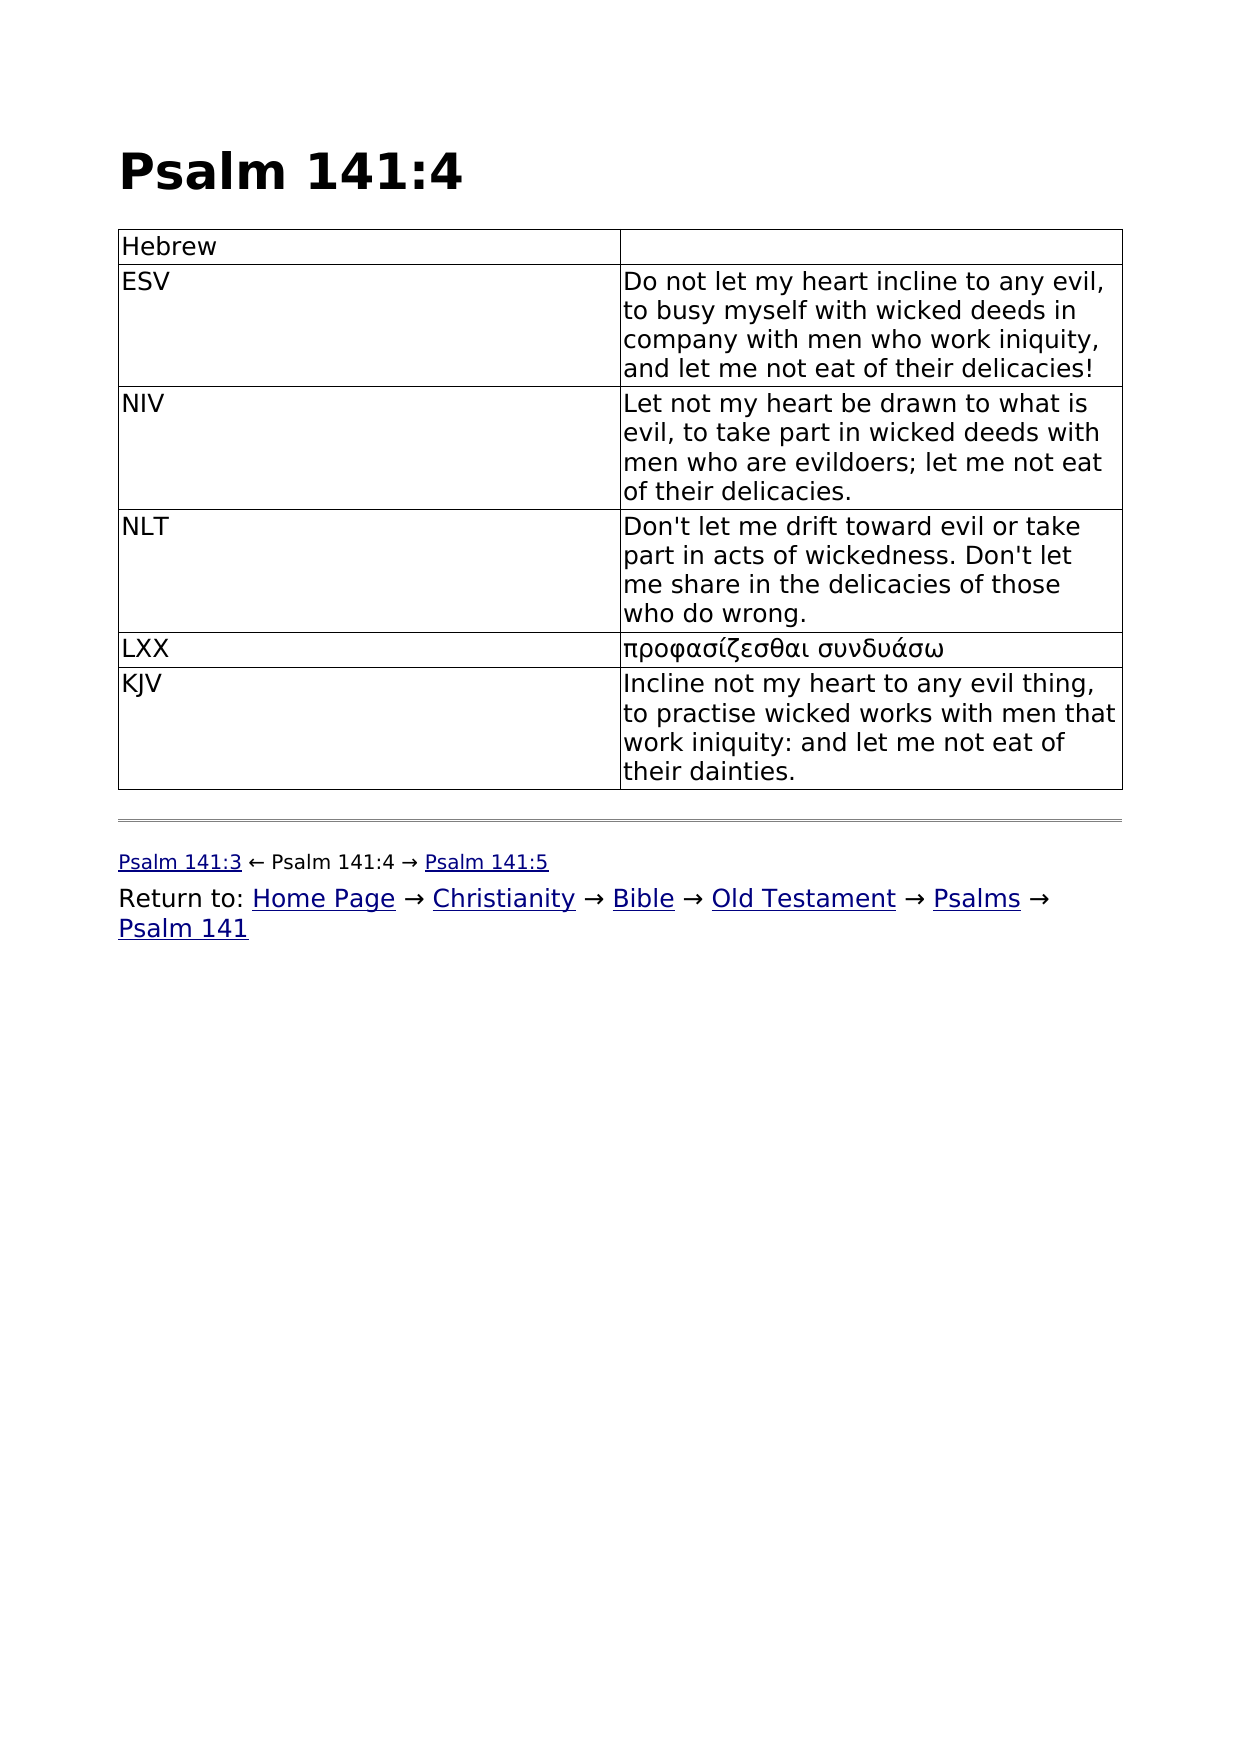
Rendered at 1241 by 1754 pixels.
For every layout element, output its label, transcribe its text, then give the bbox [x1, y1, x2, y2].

table_cell προφασίζεσθαι συνδυάσω [621, 633, 1122, 667]
text Return to: Home Page → Christianity → Bible → Old Testament → Psalms → Psalm 141 [118, 884, 1122, 943]
table_cell ESV [119, 265, 620, 386]
text Psalm 141:3 ← Psalm 141:4 → Psalm 141:5 [118, 851, 1122, 884]
subtitle Psalm 141:4 [118, 143, 1122, 201]
table_header [621, 230, 1122, 264]
table_cell Do not let my heart incline to any evil, to busy myself with wicked deeds in company with men who work iniquity, and let me not eat of their delicacies! [621, 265, 1122, 386]
table_header Hebrew [119, 230, 620, 264]
table_cell KJV [119, 668, 620, 789]
table_cell NIV [119, 387, 620, 509]
table_cell Incline not my heart to any evil thing, to practise wicked works with men that work iniquity: and let me not eat of their dainties. [621, 668, 1122, 789]
table_cell LXX [119, 633, 620, 667]
table_cell Let not my heart be drawn to what is evil, to take part in wicked deeds with men who are evildoers; let me not eat of their delicacies. [621, 387, 1122, 509]
table_cell NLT [119, 510, 620, 632]
table_cell Don't let me drift toward evil or take part in acts of wickedness. Don't let me share in the delicacies of those who do wrong. [621, 510, 1122, 632]
